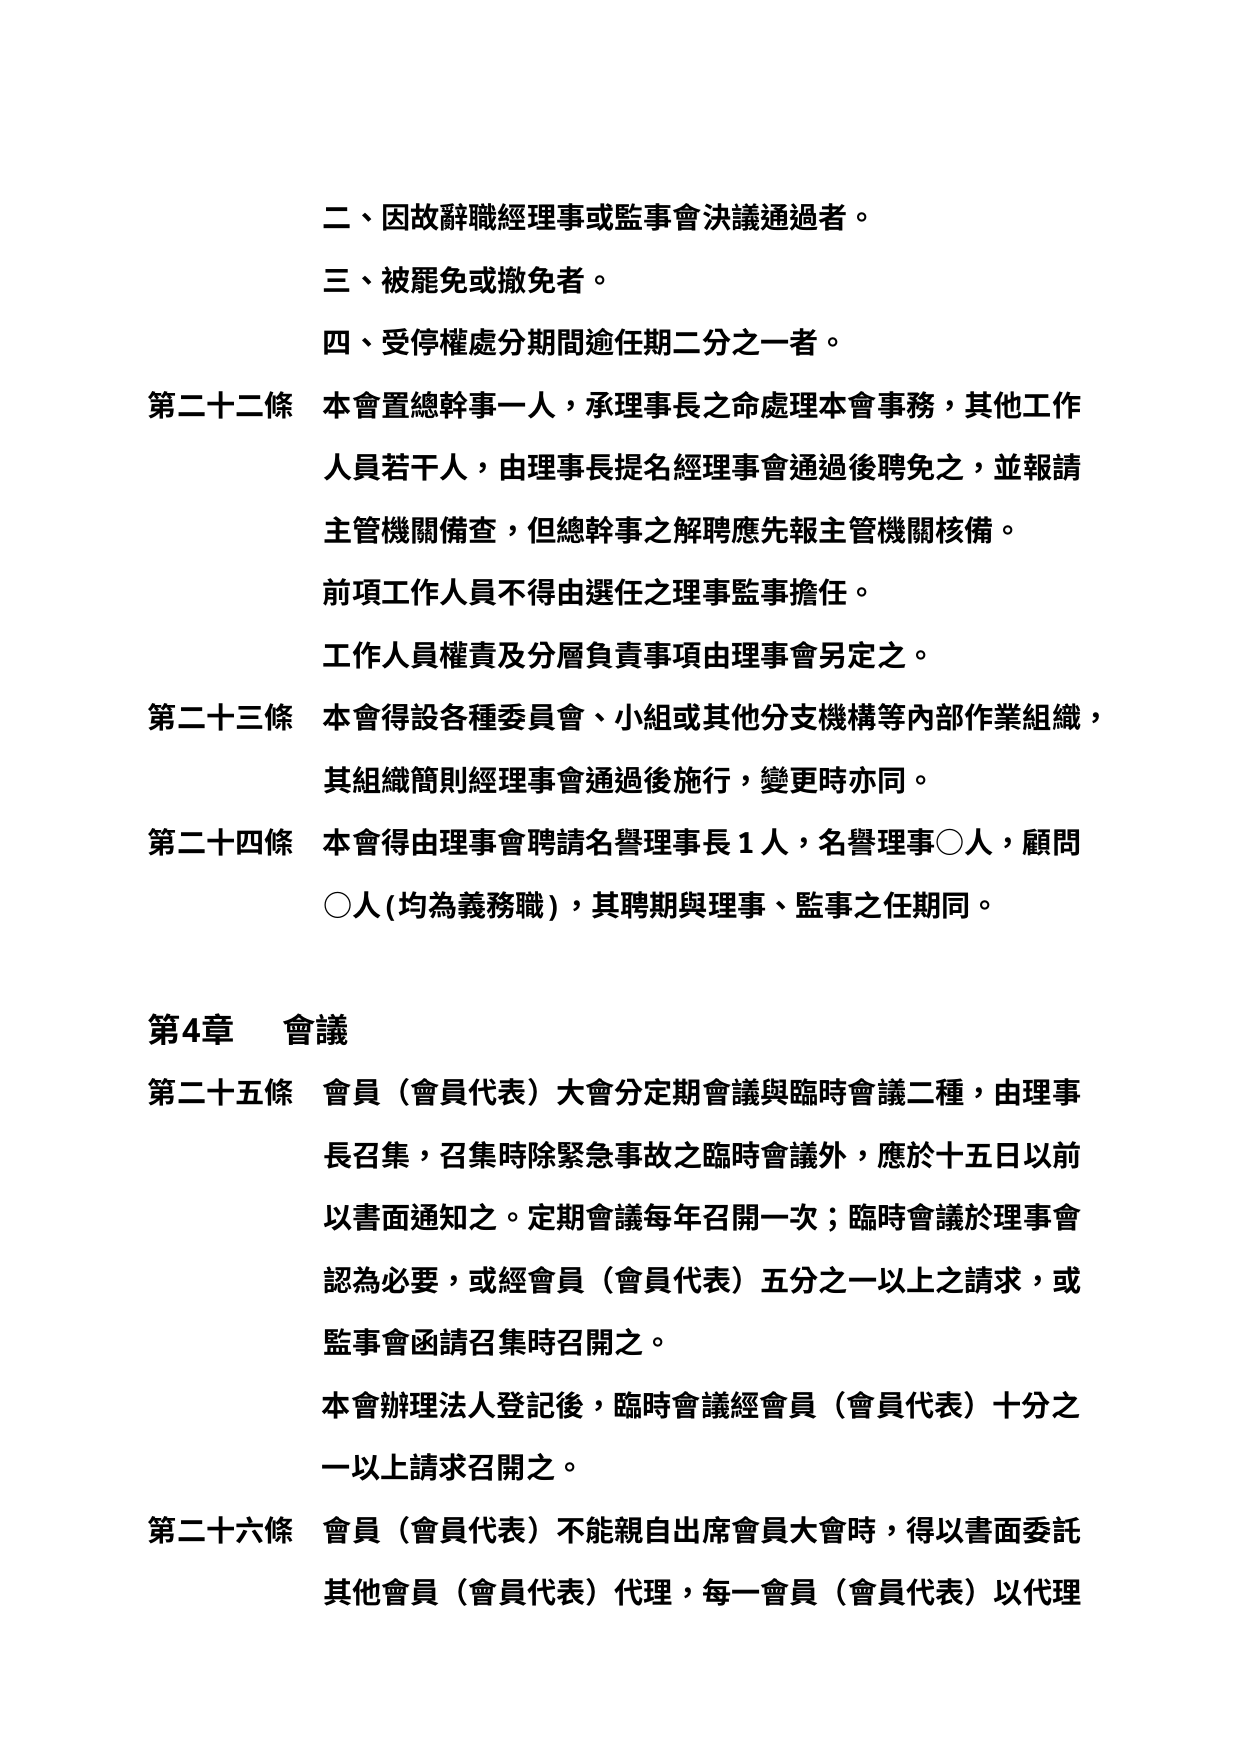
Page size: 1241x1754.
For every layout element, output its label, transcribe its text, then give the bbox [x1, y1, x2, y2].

text 工作人員權責及分層負責事項由理事會另定之。 [148, 612, 1092, 674]
text 第二十六條 會員（會員代表）不能親自出席會員大會時，得以書面委託其他會員（會員代表）代理，每一會員（會員代表）以代理 [148, 1487, 1092, 1612]
text 前項工作人員不得由選任之理事監事擔任。 [148, 549, 1092, 612]
text 二、因故辭職經理事或監事會決議通過者。 [148, 174, 1092, 237]
text 第二十五條 會員（會員代表）大會分定期會議與臨時會議二種，由理事長召集，召集時除緊急事故之臨時會議外，應於十五日以前以書面通知之。定期會議每年召開一次；臨時會議於理事會認為必要，或經會員（會員代表）五分之一以上之請求，或監事會函請召集時召開之。 [148, 1049, 1092, 1362]
text 第二十三條 本會得設各種委員會、小組或其他分支機構等內部作業組織，其組織簡則經理事會通過後施行，變更時亦同。 [148, 674, 1092, 799]
text 本會辦理法人登記後，臨時會議經會員（會員代表）十分之一以上請求召開之。 [322, 1362, 1092, 1487]
text 四、受停權處分期間逾任期二分之一者。 [148, 299, 1092, 362]
list 會議 [148, 987, 1092, 1049]
text 第二十四條 本會得由理事會聘請名譽理事長1人，名譽理事○人，顧問○人(均為義務職)，其聘期與理事、監事之任期同。 [148, 799, 1092, 924]
text 三、被罷免或撤免者。 [148, 237, 1092, 299]
text 第二十二條 本會置總幹事一人，承理事長之命處理本會事務，其他工作人員若干人，由理事長提名經理事會通過後聘免之，並報請主管機關備查，但總幹事之解聘應先報主管機關核備。 [148, 362, 1092, 549]
